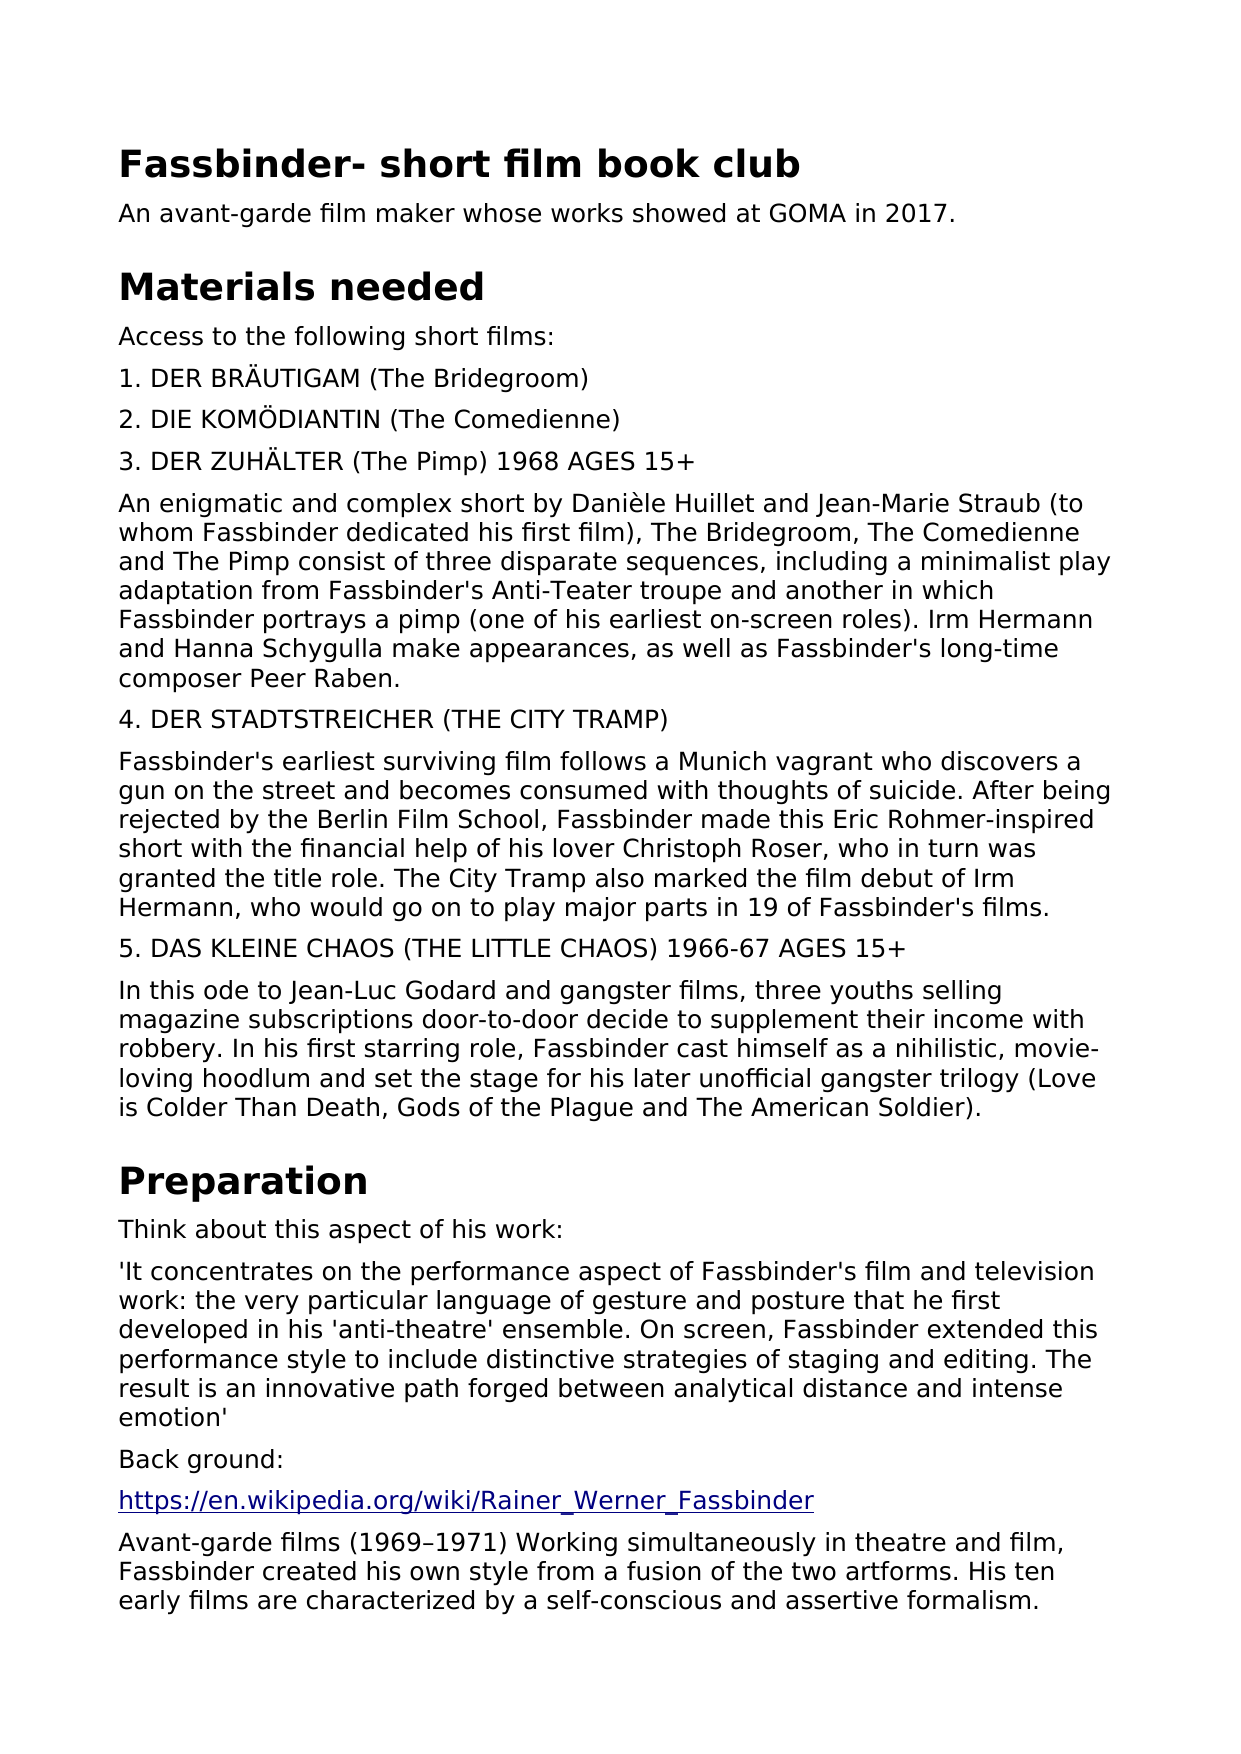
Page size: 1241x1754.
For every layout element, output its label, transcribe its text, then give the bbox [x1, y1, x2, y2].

text 4. DER STADTSTREICHER (THE CITY TRAMP) [118, 705, 1122, 734]
text Fassbinder's earliest surviving film follows a Munich vagrant who discovers a gun on the street and becomes consumed with thoughts of suicide. After being rejected by the Berlin Film School, Fassbinder made this Eric Rohmer-inspired short with the financial help of his lover Christoph Roser, who in turn was granted the title role. The City Tramp also marked the film debut of Irm Hermann, who would go on to play major parts in 19 of Fassbinder's films. [118, 747, 1122, 922]
text https://en.wikipedia.org/wiki/Rainer_Werner_Fassbinder [118, 1487, 1122, 1516]
subtitle Materials needed [118, 266, 1122, 309]
text 1. DER BRÄUTIGAM (The Bridegroom) [118, 364, 1122, 393]
text In this ode to Jean-Luc Godard and gangster films, three youths selling magazine subscriptions door-to-door decide to supplement their income with robbery. In his first starring role, Fassbinder cast himself as a nihilistic, movie-loving hoodlum and set the stage for his later unofficial gangster trilogy (Love is Colder Than Death, Gods of the Plague and The American Soldier). [118, 976, 1122, 1122]
text Avant-garde films (1969–1971) Working simultaneously in theatre and film, Fassbinder created his own style from a fusion of the two artforms. His ten early films are characterized by a self-conscious and assertive formalism. [118, 1528, 1122, 1616]
text Think about this aspect of his work: [118, 1216, 1122, 1245]
subtitle Fassbinder- short film book club [118, 143, 1122, 187]
text Back ground: [118, 1445, 1122, 1474]
subtitle Preparation [118, 1159, 1122, 1203]
text An enigmatic and complex short by Danièle Huillet and Jean-Marie Straub (to whom Fassbinder dedicated his first film), The Bridegroom, The Comedienne and The Pimp consist of three disparate sequences, including a minimalist play adaptation from Fassbinder's Anti-Teater troupe and another in which Fassbinder portrays a pimp (one of his earliest on-screen roles). Irm Hermann and Hanna Schygulla make appearances, as well as Fassbinder's long-time composer Peer Raben. [118, 489, 1122, 693]
text 3. DER ZUHÄLTER (The Pimp) 1968 AGES 15+ [118, 447, 1122, 476]
text 'It concentrates on the performance aspect of Fassbinder's film and television work: the very particular language of gesture and posture that he first developed in his 'anti-theatre' ensemble. On screen, Fassbinder extended this performance style to include distinctive strategies of staging and editing. The result is an innovative path forged between analytical distance and intense emotion' [118, 1257, 1122, 1432]
text An avant-garde film maker whose works showed at GOMA in 2017. [118, 199, 1122, 228]
text Access to the following short films: [118, 322, 1122, 351]
text 2. DIE KOMÖDIANTIN (The Comedienne) [118, 405, 1122, 434]
text 5. DAS KLEINE CHAOS (THE LITTLE CHAOS) 1966-67 AGES 15+ [118, 934, 1122, 964]
